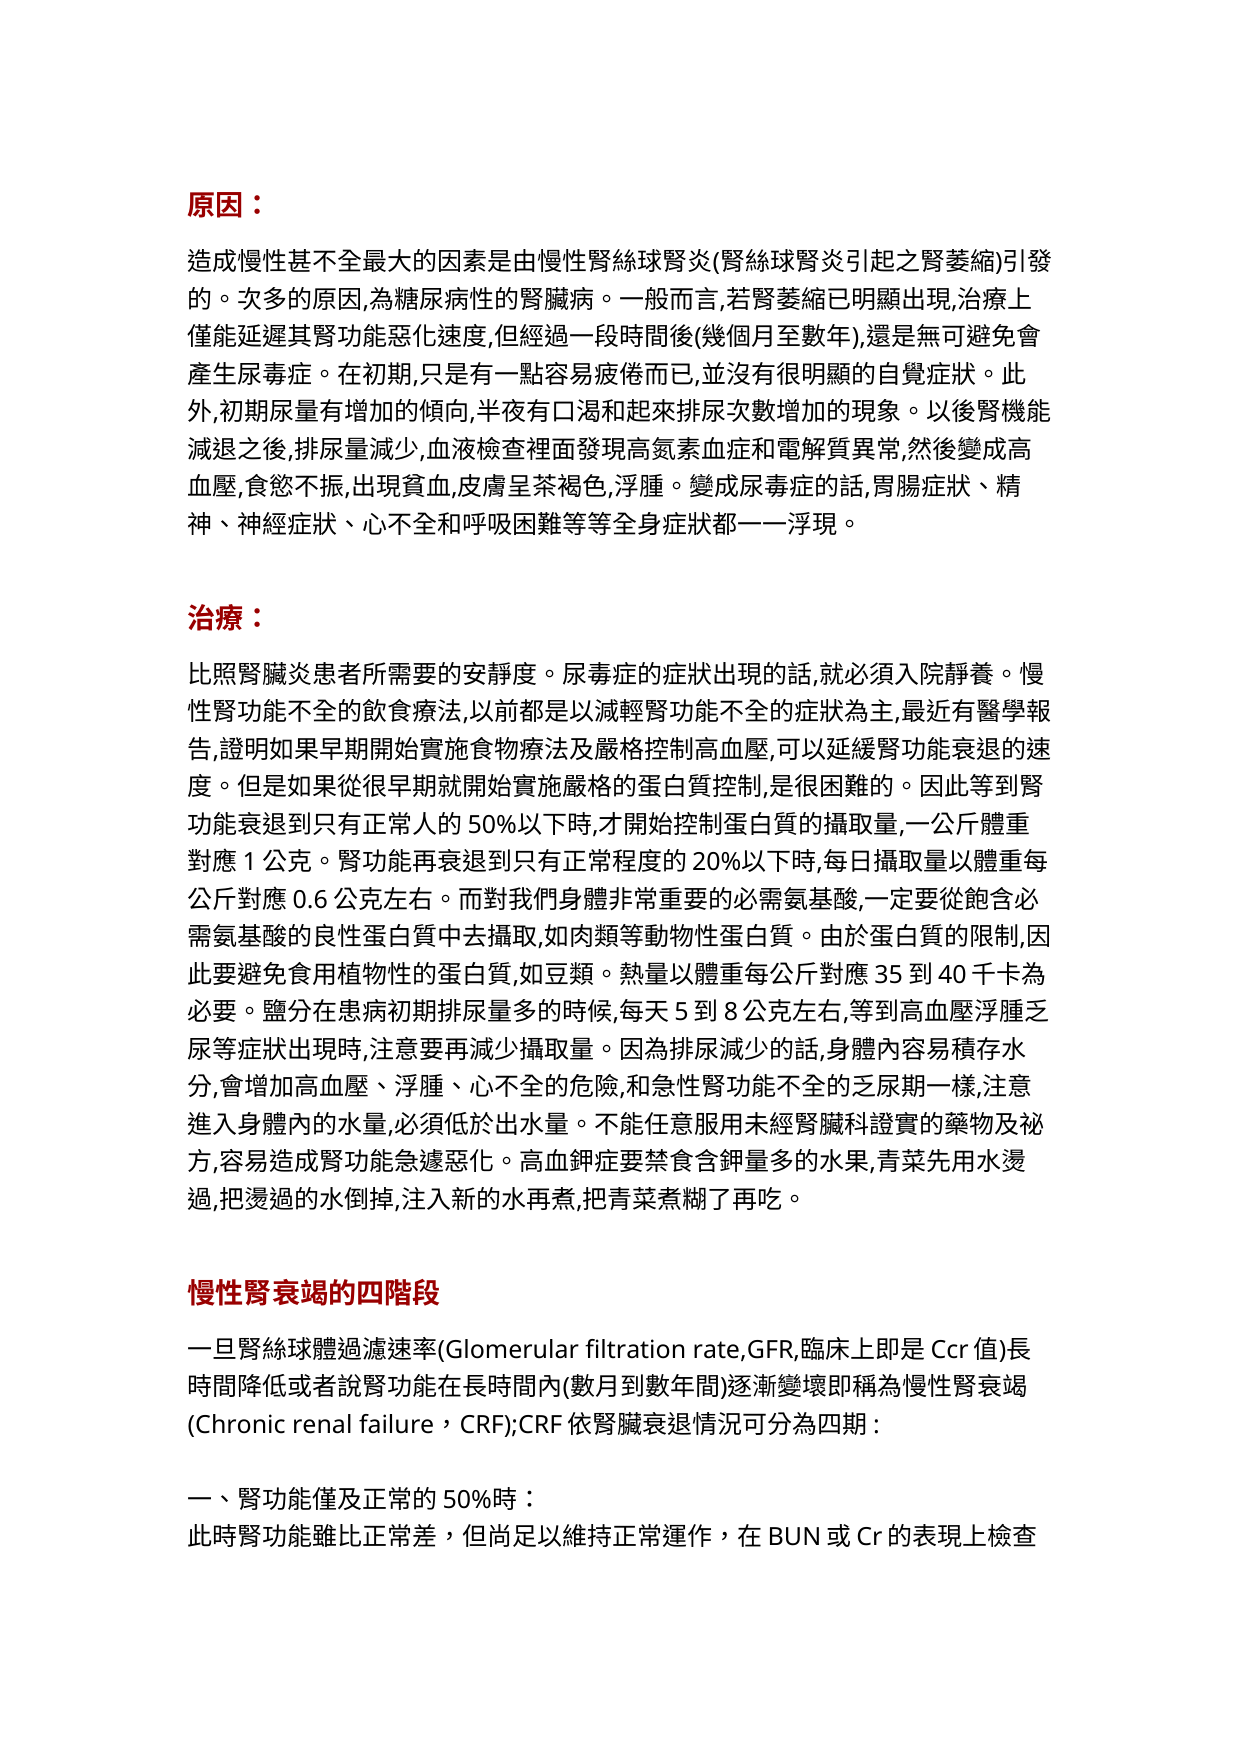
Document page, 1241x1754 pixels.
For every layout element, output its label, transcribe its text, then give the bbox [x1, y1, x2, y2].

table_header 原因： 造成慢性甚不全最大的因素是由慢性腎絲球腎炎(腎絲球腎炎引起之腎萎縮)引發的。次多的原因,為糖尿病性的腎臟病。一般而言,若腎萎縮已明顯出現,治療上僅能延遲其腎功能惡化速度,但經過一段時間後(幾個月至數年),還是無可避免會產生尿毒症。在初期,只是有一點容易疲倦而已,並沒有很明顯的自覺症狀。此外,初期尿量有增加的傾向,半夜有口渴和起來排尿次數增加的現象。以後腎機能減退之後,排尿量減少,血液檢查裡面發現高氮素血症和電解質異常,然後變成高血壓,食慾不振,出現貧血,皮膚呈茶褐色,浮腫。變成尿毒症的話,胃腸症狀、精神、神經症狀、心不全和呼吸困難等等全身症狀都一一浮現。 治療： 比照腎臟炎患者所需要的安靜度。尿毒症的症狀出現的話,就必須入院靜養。慢性腎功能不全的飲食療法,以前都是以減輕腎功能不全的症狀為主,最近有醫學報告,證明如果早期開始實施食物療法及嚴格控制高血壓,可以延緩腎功能衰退的速度。但是如果從很早期就開始實施嚴格的蛋白質控制,是很困難的。因此等到腎功能衰退到只有正常人的50%以下時,才開始控制蛋白質的攝取量,一公斤體重對應1公克。腎功能再衰退到只有正常程度的20%以下時,每日攝取量以體重每公斤對應0.6公克左右。而對我們身體非常重要的必需氨基酸,一定要從飽含必需氨基酸的良性蛋白質中去攝取,如肉類等動物性蛋白質。由於蛋白質的限制,因此要避免食用植物性的蛋白質,如豆類。熱量以體重每公斤對應35到40千卡為必要。鹽分在患病初期排尿量多的時候,每天5到8公克左右,等到高血壓浮腫乏尿等症狀出現時,注意要再減少攝取量。因為排尿減少的話,身體內容易積存水分,會增加高血壓、浮腫、心不全的危險,和急性腎功能不全的乏尿期一樣,注意進入身體內的水量,必須低於出水量。不能任意服用未經腎臟科證實的藥物及祕方,容易造成腎功能急遽惡化。高血鉀症要禁食含鉀量多的水果,青菜先用水燙過,把燙過的水倒掉,注入新的水再煮,把青菜煮糊了再吃。 慢性腎衰竭的四階段 一旦腎絲球體過濾速率(Glomerular filtration rate,GFR,臨床上即是Ccr值)長時間降低或者說腎功能在長時間內(數月到數年間)逐漸變壞即稱為慢性腎衰竭(Chronic renal failure，CRF);CRF依腎臟衰退情況可分為四期 : 一、腎功能僅及正常的50%時： 此時腎功能雖比正常差，但尚足以維持正常運作，在BUN或Cr的表現上檢查 [186, 165, 1054, 1555]
